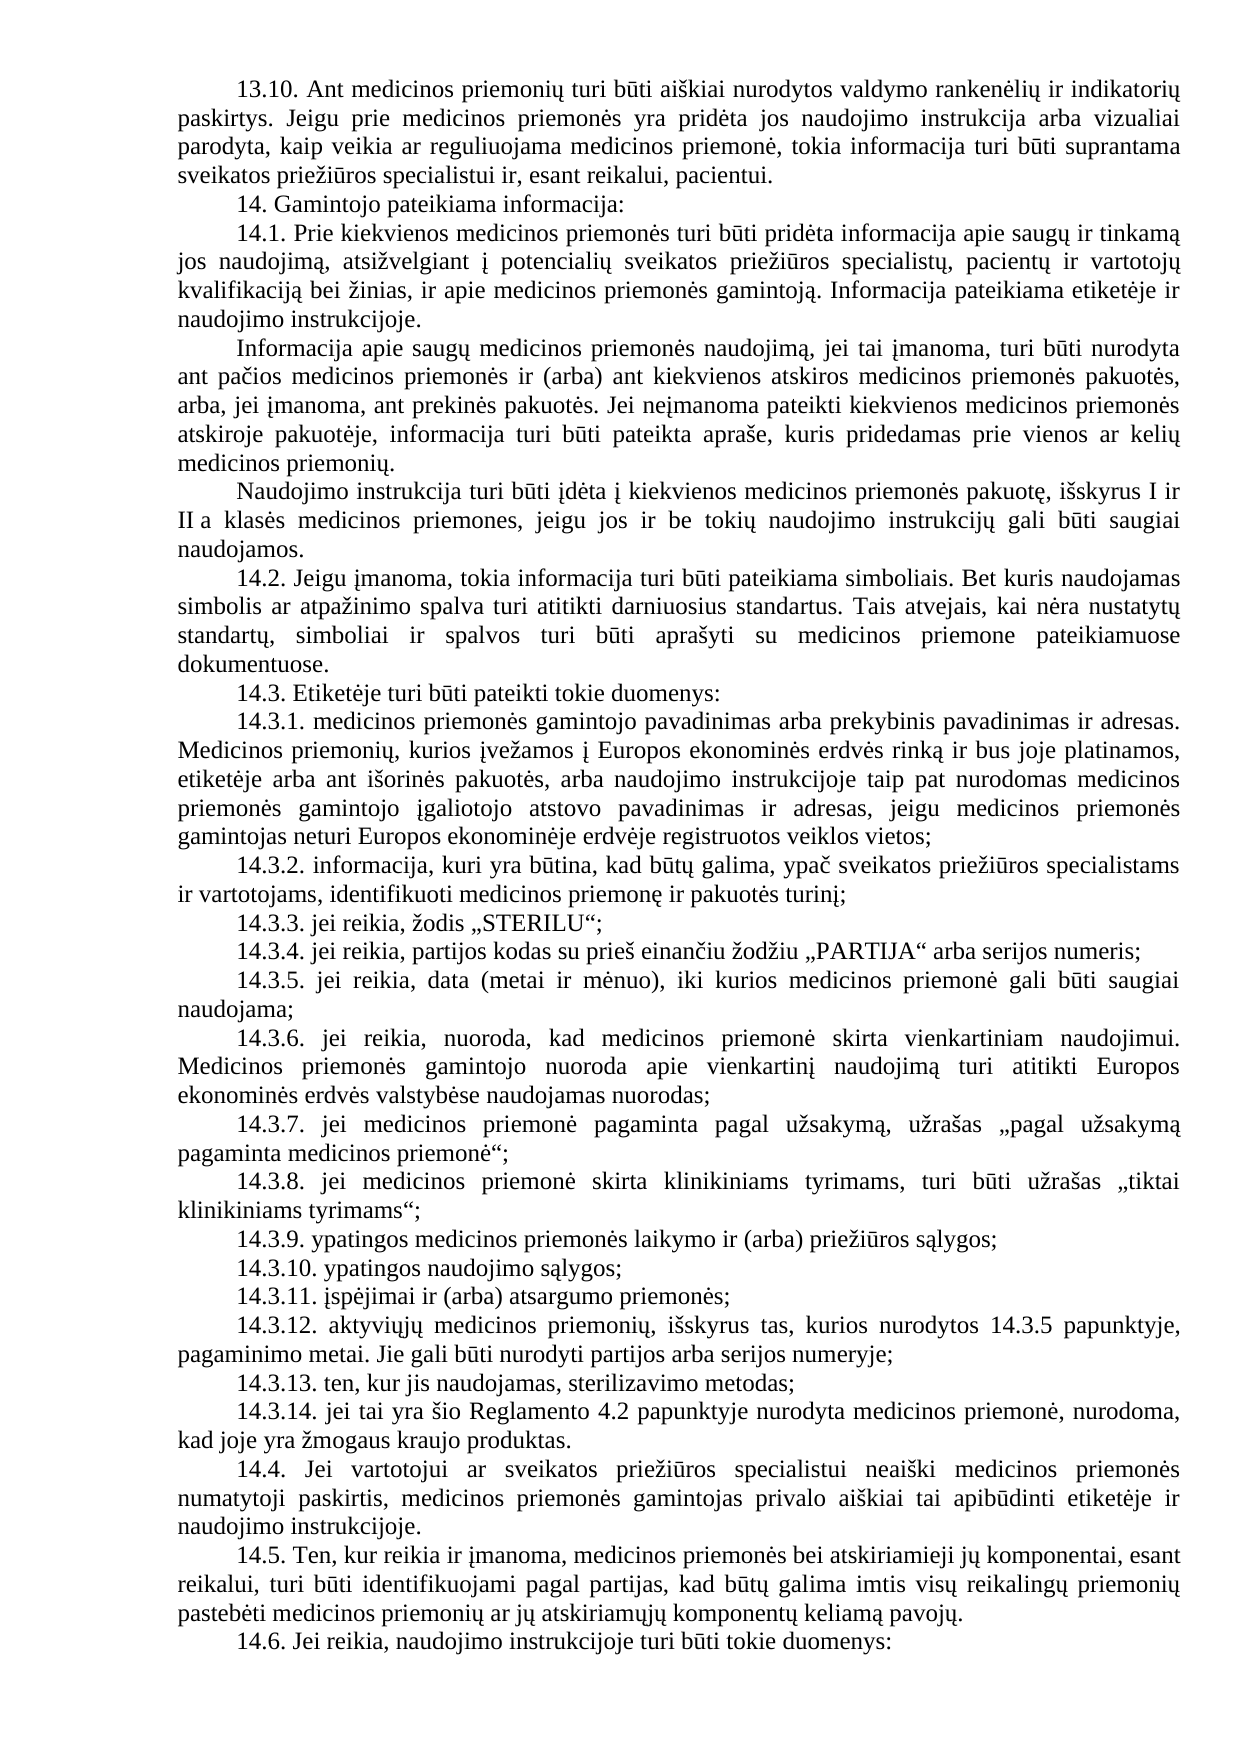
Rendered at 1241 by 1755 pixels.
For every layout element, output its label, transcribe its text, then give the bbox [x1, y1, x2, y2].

text 14.3. Etiketėje turi būti pateikti tokie duomenys: [177, 678, 1181, 706]
text 14.3.13. ten, kur jis naudojamas, sterilizavimo metodas; [177, 1368, 1181, 1396]
text 14.4. Jei vartotojui ar sveikatos priežiūros specialistui neaiški medicinos priemonės numatytoji paskirtis, medicinos priemonės gamintojas privalo aiškiai tai apibūdinti etiketėje ir naudojimo instrukcijoje. [177, 1454, 1181, 1540]
text 14.6. Jei reikia, naudojimo instrukcijoje turi būti tokie duomenys: [177, 1626, 1181, 1655]
text 14.3.8. jei medicinos priemonė skirta klinikiniams tyrimams, turi būti užrašas „tiktai klinikiniams tyrimams“; [177, 1166, 1181, 1224]
text 14.3.7. jei medicinos priemonė pagaminta pagal užsakymą, užrašas „pagal užsakymą pagaminta medicinos priemonė“; [177, 1109, 1181, 1166]
text 14.3.11. įspėjimai ir (arba) atsargumo priemonės; [177, 1281, 1181, 1310]
text 14.3.5. jei reikia, data (metai ir mėnuo), iki kurios medicinos priemonė gali būti saugiai naudojama; [177, 965, 1181, 1023]
text 14. Gamintojo pateikiama informacija: [177, 189, 1181, 218]
text 14.3.10. ypatingos naudojimo sąlygos; [177, 1253, 1181, 1281]
text 14.3.14. jei tai yra šio Reglamento 4.2 papunktyje nurodyta medicinos priemonė, nurodoma, kad joje yra žmogaus kraujo produktas. [177, 1396, 1181, 1454]
text Informacija apie saugų medicinos priemonės naudojimą, jei tai įmanoma, turi būti nurodyta ant pačios medicinos priemonės ir (arba) ant kiekvienos atskiros medicinos priemonės pakuotės, arba, jei įmanoma, ant prekinės pakuotės. Jei neįmanoma pateikti kiekvienos medicinos priemonės atskiroje pakuotėje, informacija turi būti pateikta apraše, kuris pridedamas prie vienos ar kelių medicinos priemonių. [177, 333, 1181, 476]
text 14.3.2. informacija, kuri yra būtina, kad būtų galima, ypač sveikatos priežiūros specialistams ir vartotojams, identifikuoti medicinos priemonę ir pakuotės turinį; [177, 850, 1181, 908]
text 14.3.6. jei reikia, nuoroda, kad medicinos priemonė skirta vienkartiniam naudojimui. Medicinos priemonės gamintojo nuoroda apie vienkartinį naudojimą turi atitikti Europos ekonominės erdvės valstybėse naudojamas nuorodas; [177, 1023, 1181, 1109]
text 14.1. Prie kiekvienos medicinos priemonės turi būti pridėta informacija apie saugų ir tinkamą jos naudojimą, atsižvelgiant į potencialių sveikatos priežiūros specialistų, pacientų ir vartotojų kvalifikaciją bei žinias, ir apie medicinos priemonės gamintoją. Informacija pateikiama etiketėje ir naudojimo instrukcijoje. [177, 218, 1181, 333]
text 14.3.12. aktyviųjų medicinos priemonių, išskyrus tas, kurios nurodytos 14.3.5 papunktyje, pagaminimo metai. Jie gali būti nurodyti partijos arba serijos numeryje; [177, 1310, 1181, 1368]
text 14.3.1. medicinos priemonės gamintojo pavadinimas arba prekybinis pavadinimas ir adresas. Medicinos priemonių, kurios įvežamos į Europos ekonominės erdvės rinką ir bus joje platinamos, etiketėje arba ant išorinės pakuotės, arba naudojimo instrukcijoje taip pat nurodomas medicinos priemonės gamintojo įgaliotojo atstovo pavadinimas ir adresas, jeigu medicinos priemonės gamintojas neturi Europos ekonominėje erdvėje registruotos veiklos vietos; [177, 706, 1181, 850]
text 14.5. Ten, kur reikia ir įmanoma, medicinos priemonės bei atskiriamieji jų komponentai, esant reikalui, turi būti identifikuojami pagal partijas, kad būtų galima imtis visų reikalingų priemonių pastebėti medicinos priemonių ar jų atskiriamųjų komponentų keliamą pavojų. [177, 1540, 1181, 1626]
text 14.3.9. ypatingos medicinos priemonės laikymo ir (arba) priežiūros sąlygos; [177, 1224, 1181, 1253]
text 14.3.4. jei reikia, partijos kodas su prieš einančiu žodžiu „PARTIJA“ arba serijos numeris; [177, 936, 1181, 965]
text 14.3.3. jei reikia, žodis „STERILU“; [177, 908, 1181, 936]
text 14.2. Jeigu įmanoma, tokia informacija turi būti pateikiama simboliais. Bet kuris naudojamas simbolis ar atpažinimo spalva turi atitikti darniuosius standartus. Tais atvejais, kai nėra nustatytų standartų, simboliai ir spalvos turi būti aprašyti su medicinos priemone pateikiamuose dokumentuose. [177, 563, 1181, 678]
text Naudojimo instrukcija turi būti įdėta į kiekvienos medicinos priemonės pakuotę, išskyrus I ir II a klasės medicinos priemones, jeigu jos ir be tokių naudojimo instrukcijų gali būti saugiai naudojamos. [177, 476, 1181, 563]
text 13.10. Ant medicinos priemonių turi būti aiškiai nurodytos valdymo rankenėlių ir indikatorių paskirtys. Jeigu prie medicinos priemonės yra pridėta jos naudojimo instrukcija arba vizualiai parodyta, kaip veikia ar reguliuojama medicinos priemonė, tokia informacija turi būti suprantama sveikatos priežiūros specialistui ir, esant reikalui, pacientui. [177, 74, 1181, 189]
